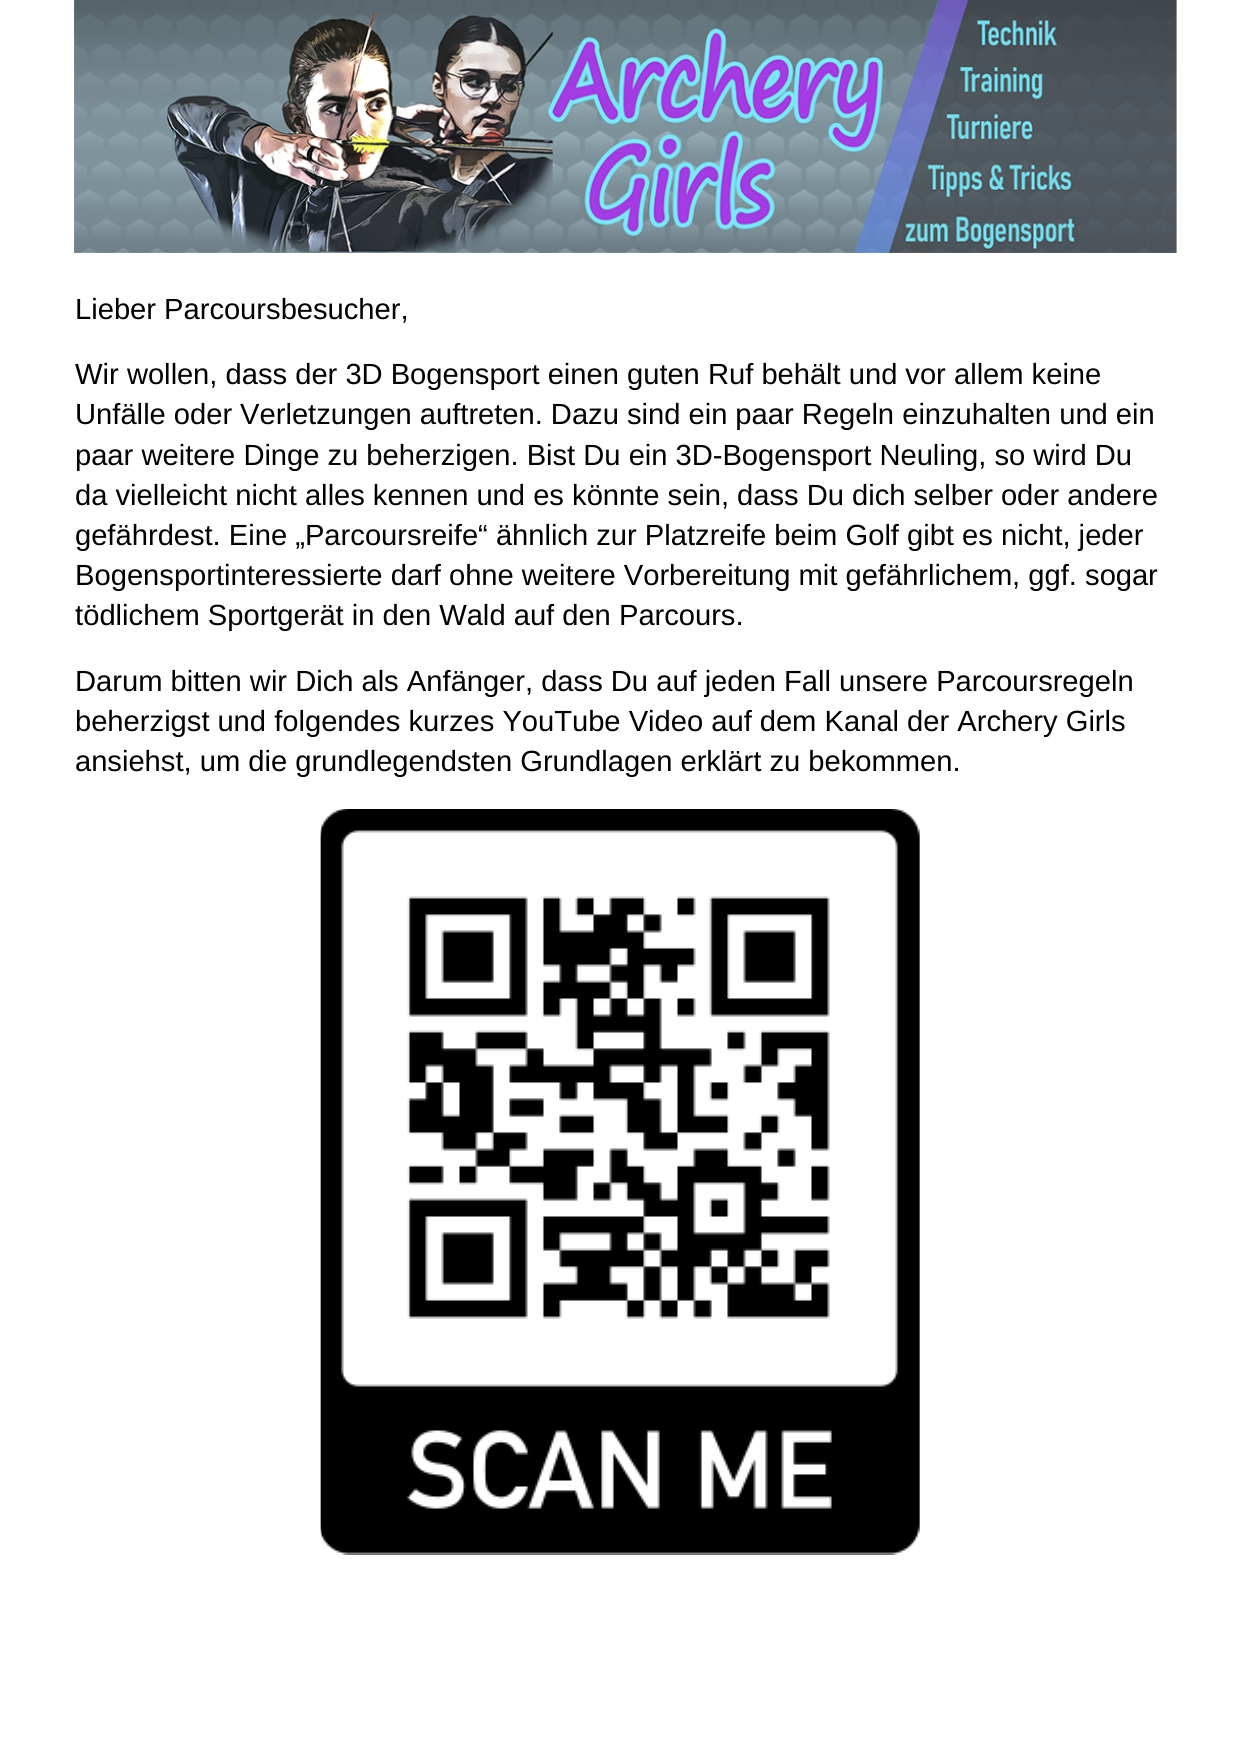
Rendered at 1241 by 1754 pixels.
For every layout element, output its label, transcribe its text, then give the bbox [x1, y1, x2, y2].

text Lieber Parcoursbesucher, [75, 292, 1165, 326]
text Wir wollen, dass der 3D Bogensport einen guten Ruf behält und vor allem keine Unfälle oder Verletzungen auftreten. Dazu sind ein paar Regeln einzuhalten und ein paar weitere Dinge zu beherzigen. Bist Du ein 3D-Bogensport Neuling, so wird Du da vielleicht nicht alles kennen und es könnte sein, dass Du dich selber oder andere gefährdest. Eine „Parcoursreife“ ähnlich zur Platzreife beim Golf gibt es nicht, jeder Bogensportinteressierte darf ohne weitere Vorbereitung mit gefährlichem, ggf. sogar tödlichem Sportgerät in den Wald auf den Parcours. [75, 357, 1165, 632]
text Darum bitten wir Dich als Anfänger, dass Du auf jeden Fall unsere Parcoursregeln beherzigst und folgendes kurzes YouTube Video auf dem Kanal der Archery Girls ansiehst, um die grundlegendsten Grundlagen erklärt zu bekommen. [75, 664, 1165, 778]
